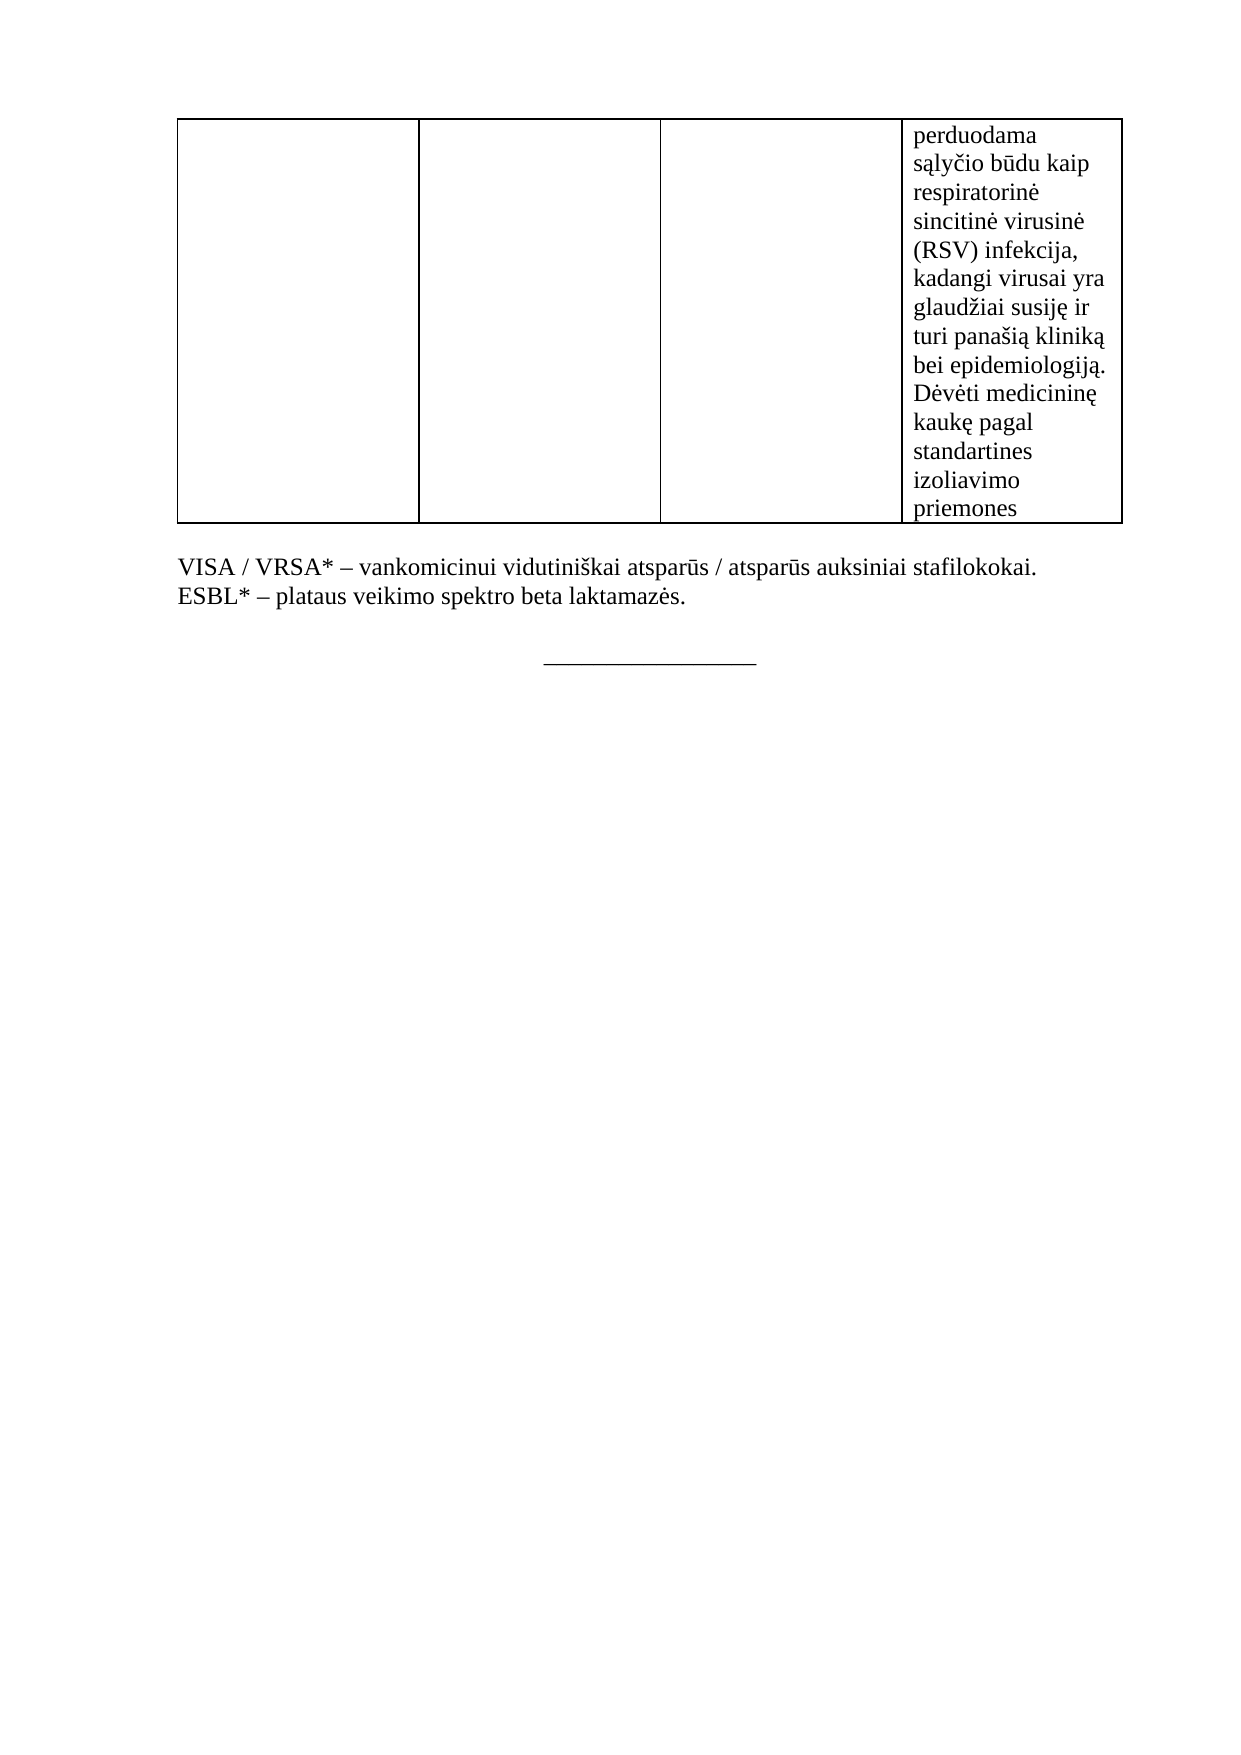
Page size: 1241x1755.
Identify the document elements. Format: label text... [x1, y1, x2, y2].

text _________________ [177, 639, 1122, 667]
text VISA / VRSA* – vankomicinui vidutiniškai atsparūs / atsparūs auksiniai stafilokokai. [177, 552, 1122, 581]
table_cell [178, 120, 418, 522]
table_cell [420, 120, 660, 522]
table_cell [661, 120, 901, 522]
text ESBL* – plataus veikimo spektro beta laktamazės. [177, 581, 1122, 610]
table_cell perduodama sąlyčio būdu kaip respiratorinė sincitinė virusinė (RSV) infekcija, kadangi virusai yra glaudžiai susiję ir turi panašią kliniką bei epidemiologiją. Dėvėti medicininę kaukę pagal standartines izoliavimo priemones [903, 120, 1121, 522]
